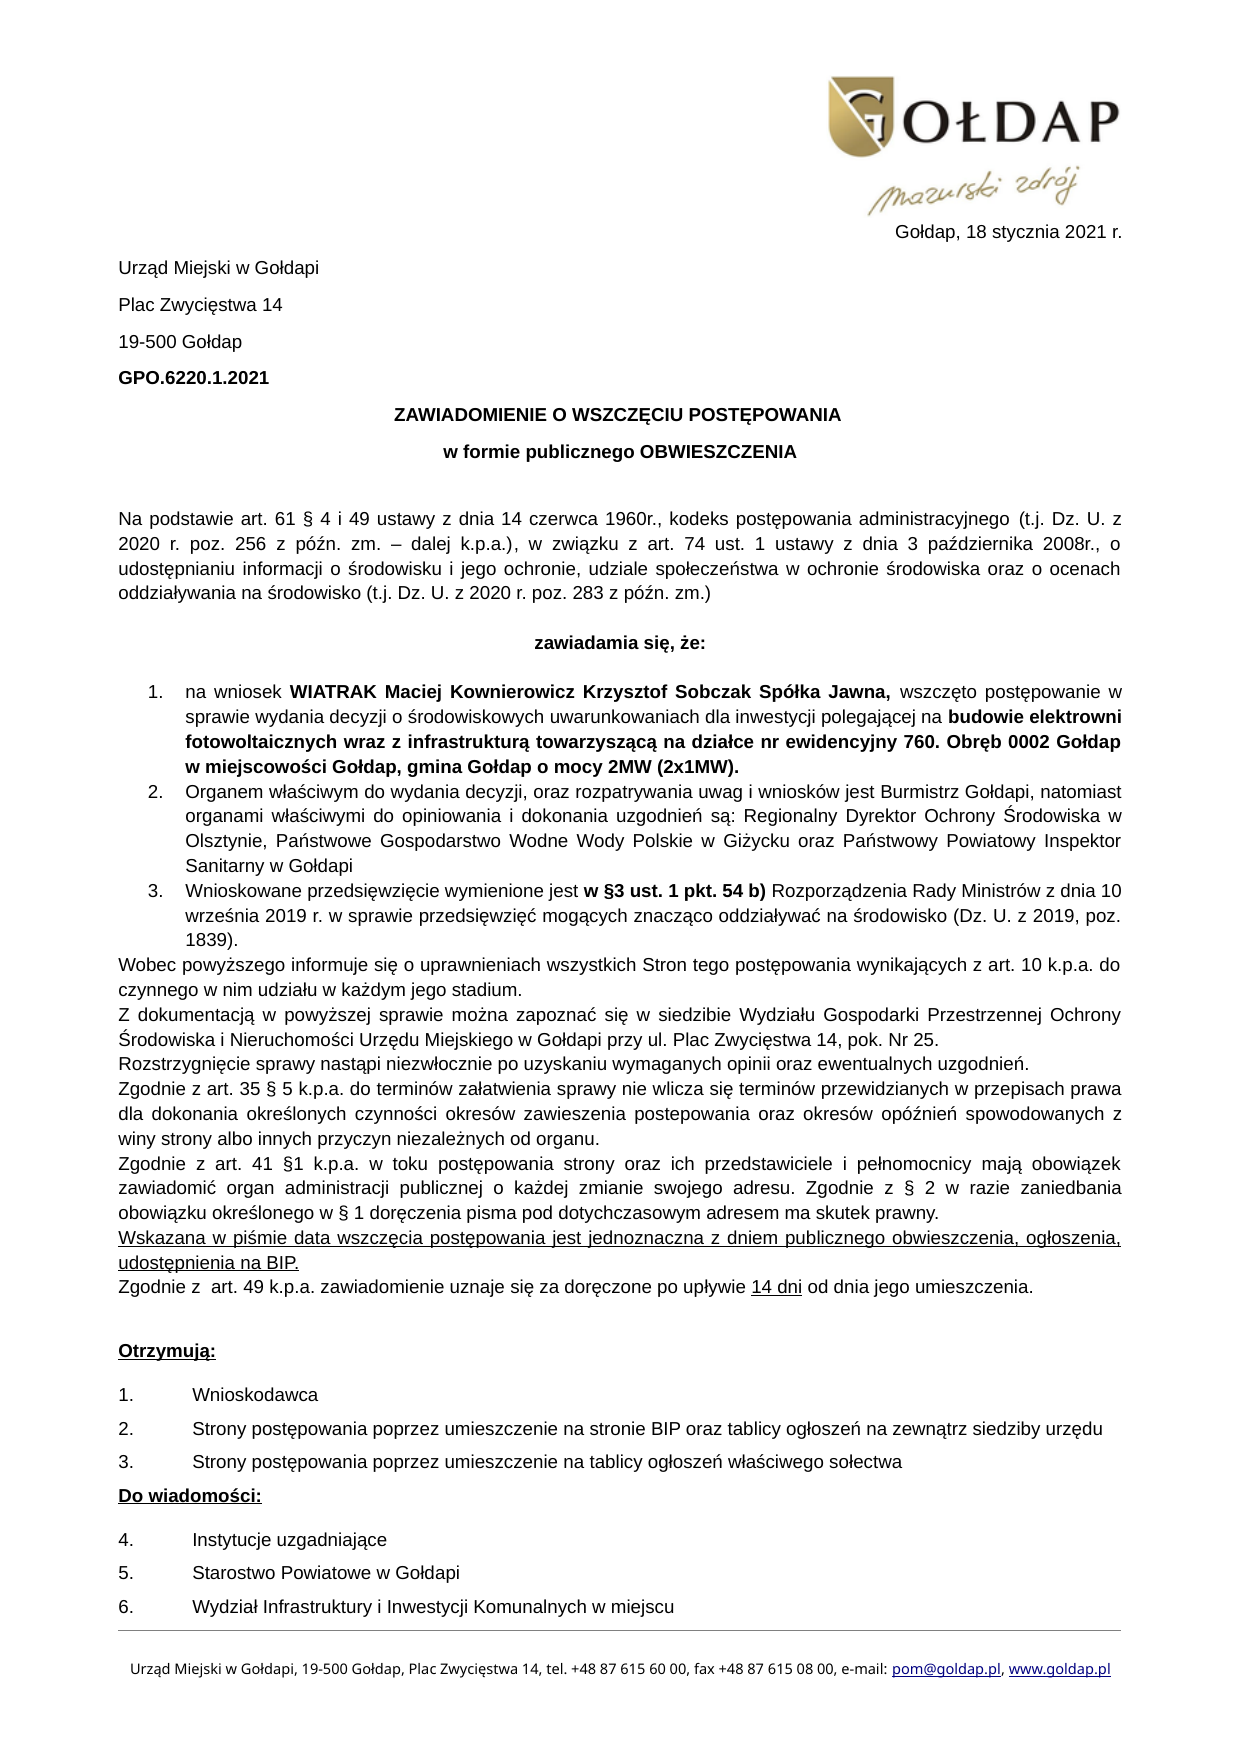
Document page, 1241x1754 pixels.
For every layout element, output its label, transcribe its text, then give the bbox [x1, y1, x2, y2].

text 5. Starostwo Powiatowe w Gołdapi [118, 1562, 1122, 1584]
text Rozstrzygnięcie sprawy nastąpi niezwłocznie po uzyskaniu wymaganych opinii oraz ewentualnych uzgodnień. [118, 1053, 1122, 1075]
text Zgodnie z art. 35 § 5 k.p.a. do terminów załatwienia sprawy nie wlicza się terminów przewidzianych w przepisach prawa dla dokonania określonych czynności okresów zawieszenia postepowania oraz okresów opóźnień spowodowanych z winy strony albo innych przyczyn niezależnych od organu. [118, 1078, 1122, 1149]
text 3. Strony postępowania poprzez umieszczenie na tablicy ogłoszeń właściwego sołectwa [118, 1451, 1122, 1473]
text zawiadamia się, że: [118, 632, 1122, 653]
text w formie publicznego OBWIESZCZENIA [118, 440, 1122, 462]
text Urząd Miejski w Gołdapi [118, 257, 1122, 279]
text Wobec powyższego informuje się o uprawnieniach wszystkich Stron tego postępowania wynikających z art. 10 k.p.a. do czynnego w nim udziału w każdym jego stadium. [118, 954, 1122, 1000]
text ZAWIADOMIENIE O WSZCZĘCIU POSTĘPOWANIA [118, 404, 1122, 425]
text 4. Instytucje uzgadniające [118, 1529, 1122, 1550]
text 19-500 Gołdap [118, 330, 1122, 352]
text 2. Strony postępowania poprzez umieszczenie na stronie BIP oraz tablicy ogłoszeń na zewnątrz siedziby urzędu [118, 1418, 1122, 1439]
text Zgodnie z art. 49 k.p.a. zawiadomienie uznaje się za doręczone po upływie 14 dni od dnia jego umieszczenia. [118, 1276, 1122, 1298]
text Gołdap, 18 stycznia 2021 r. [118, 124, 1122, 242]
text Plac Zwycięstwa 14 [118, 294, 1122, 315]
text 6. Wydział Infrastruktury i Inwestycji Komunalnych w miejscu [118, 1596, 1122, 1617]
text Wskazana w piśmie data wszczęcia postępowania jest jednoznaczna z dniem publicznego obwieszczenia, ogłoszenia, udostępnienia na BIP. [118, 1227, 1122, 1273]
text Zgodnie z art. 41 §1 k.p.a. w toku postępowania strony oraz ich przedstawiciele i pełnomocnicy mają obowiązek zawiadomić organ administracji publicznej o każdej zmianie swojego adresu. Zgodnie z § 2 w razie zaniedbania obowiązku określonego w § 1 doręczenia pisma pod dotychczasowym adresem ma skutek prawny. [118, 1152, 1122, 1223]
list na wniosek WIATRAK Maciej Kownierowicz Krzysztof Sobczak Spółka Jawna, wszczęto postępowanie w sprawie wydania decyzji o środowiskowych uwarunkowaniach dla inwestycji polegającej na budowie elektrowni fotowoltaicznych wraz z infrastrukturą towarzyszącą na działce nr ewidencyjny 760. Obręb 0002 Gołdap w miejscowości Gołdap, gmina Gołdap o mocy 2MW (2x1MW). [148, 681, 1122, 777]
text Do wiadomości: [118, 1484, 1122, 1506]
list Organem właściwym do wydania decyzji, oraz rozpatrywania uwag i wniosków jest Burmistrz Gołdapi, natomiast organami właściwymi do opiniowania i dokonania uzgodnień są: Regionalny Dyrektor Ochrony Środowiska w Olsztynie, Państwowe Gospodarstwo Wodne Wody Polskie w Giżycku oraz Państwowy Powiatowy Inspektor Sanitarny w Gołdapi [148, 781, 1122, 876]
text GPO.6220.1.2021 [118, 367, 1122, 389]
text Otrzymują: [118, 1340, 1122, 1362]
list Wnioskowane przedsięwzięcie wymienione jest w §3 ust. 1 pkt. 54 b) Rozporządzenia Rady Ministrów z dnia 10 września 2019 r. w sprawie przedsięwzięć mogących znacząco oddziaływać na środowisko (Dz. U. z 2019, poz. 1839). [148, 880, 1122, 951]
text 1. Wnioskodawca [118, 1384, 1122, 1406]
text Na podstawie art. 61 § 4 i 49 ustawy z dnia 14 czerwca 1960r., kodeks postępowania administracyjnego (t.j. Dz. U. z 2020 r. poz. 256 z późn. zm. – dalej k.p.a.), w związku z art. 74 ust. 1 ustawy z dnia 3 października 2008r., o udostępnianiu informacji o środowisku i jego ochronie, udziale społeczeństwa w ochronie środowiska oraz o ocenach oddziaływania na środowisko (t.j. Dz. U. z 2020 r. poz. 283 z późn. zm.) [118, 508, 1122, 604]
text Z dokumentacją w powyższej sprawie można zapoznać się w siedzibie Wydziału Gospodarki Przestrzennej Ochrony Środowiska i Nieruchomości Urzędu Miejskiego w Gołdapi przy ul. Plac Zwycięstwa 14, pok. Nr 25. [118, 1004, 1122, 1050]
